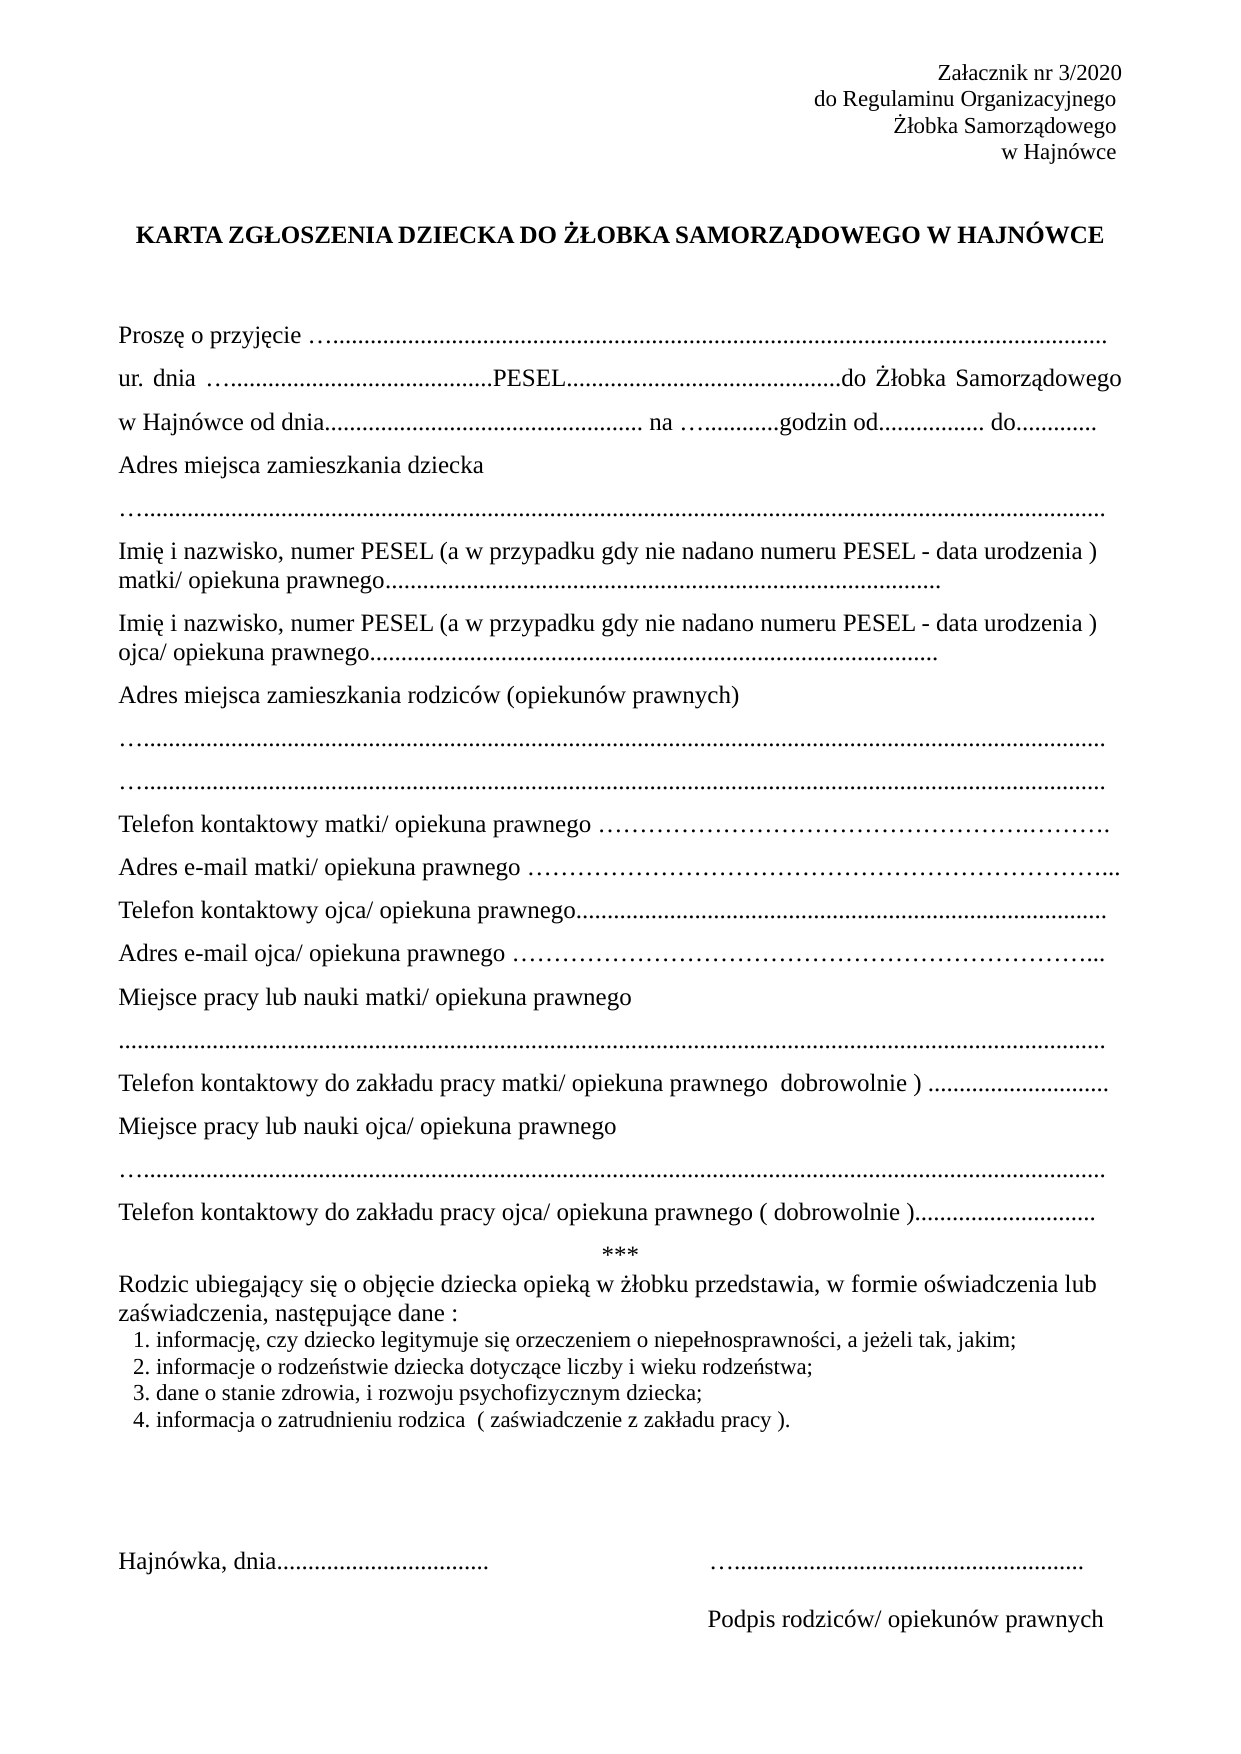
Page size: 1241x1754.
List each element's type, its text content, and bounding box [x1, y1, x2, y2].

text Telefon kontaktowy matki/ opiekuna prawnego …………………………………………….………. [118, 809, 1122, 838]
text Telefon kontaktowy do zakładu pracy matki/ opiekuna prawnego dobrowolnie ) ............................. [118, 1068, 1122, 1097]
text Telefon kontaktowy ojca/ opiekuna prawnego..................................................................................... [118, 895, 1122, 924]
text Proszę o przyjęcie …............................................................................................................................ [118, 320, 1122, 349]
text Żłobka Samorządowego [118, 112, 1122, 138]
text ….......................................................................................................................................................... [118, 723, 1122, 752]
text KARTA ZGŁOSZENIA DZIECKA DO ŻŁOBKA SAMORZĄDOWEGO W HAJNÓWCE [118, 220, 1122, 248]
text Adres miejsca zamieszkania dziecka [118, 450, 1122, 478]
text ur. dnia …..........................................PESEL............................................do Żłobka Samorządowego w Hajnówce od dnia................................................... na …............godzin od................. do............. [118, 363, 1122, 435]
list 1. informację, czy dziecko legitymuje się orzeczeniem o niepełnosprawności, a jeżeli tak, jakim; [133, 1327, 1122, 1353]
text matki/ opiekuna prawnego......................................................................................... [118, 565, 1122, 593]
text Załacznik nr 3/2020 [118, 59, 1122, 86]
text *** [118, 1240, 1122, 1269]
text ojca/ opiekuna prawnego........................................................................................... [118, 637, 1122, 665]
list 4. informacja o zatrudnieniu rodzica ( zaświadczenie z zakładu pracy ). [133, 1406, 1122, 1432]
text Telefon kontaktowy do zakładu pracy ojca/ opiekuna prawnego ( dobrowolnie )............................. [118, 1197, 1122, 1226]
text Adres e-mail matki/ opiekuna prawnego ……………………………………………………………... [118, 852, 1122, 881]
text ….......................................................................................................................................................... [118, 493, 1122, 522]
text Imię i nazwisko, numer PESEL (a w przypadku gdy nie nadano numeru PESEL - data urodzenia ) [118, 536, 1122, 565]
text Miejsce pracy lub nauki ojca/ opiekuna prawnego [118, 1111, 1122, 1140]
text Miejsce pracy lub nauki matki/ opiekuna prawnego [118, 982, 1122, 1010]
list 2. informacje o rodzeństwie dziecka dotyczące liczby i wieku rodzeństwa; [133, 1353, 1122, 1379]
text do Regulaminu Organizacyjnego [118, 86, 1122, 112]
text Imię i nazwisko, numer PESEL (a w przypadku gdy nie nadano numeru PESEL - data urodzenia ) [118, 608, 1122, 637]
text .............................................................................................................................................................. [118, 1025, 1122, 1053]
text Rodzic ubiegający się o objęcie dziecka opieką w żłobku przedstawia, w formie oświadczenia lub zaświadczenia, następujące dane : [118, 1269, 1122, 1327]
text w Hajnówce [118, 138, 1122, 164]
text ….......................................................................................................................................................... [118, 1154, 1122, 1183]
text Hajnówka, dnia.................................. …........................................................ [118, 1546, 1122, 1575]
text Adres e-mail ojca/ opiekuna prawnego ……………………………………………………………... [118, 938, 1122, 967]
text Podpis rodziców/ opiekunów prawnych [118, 1604, 1122, 1632]
text Adres miejsca zamieszkania rodziców (opiekunów prawnych) [118, 680, 1122, 708]
text ….......................................................................................................................................................... [118, 766, 1122, 795]
list 3. dane o stanie zdrowia, i rozwoju psychofizycznym dziecka; [133, 1379, 1122, 1406]
